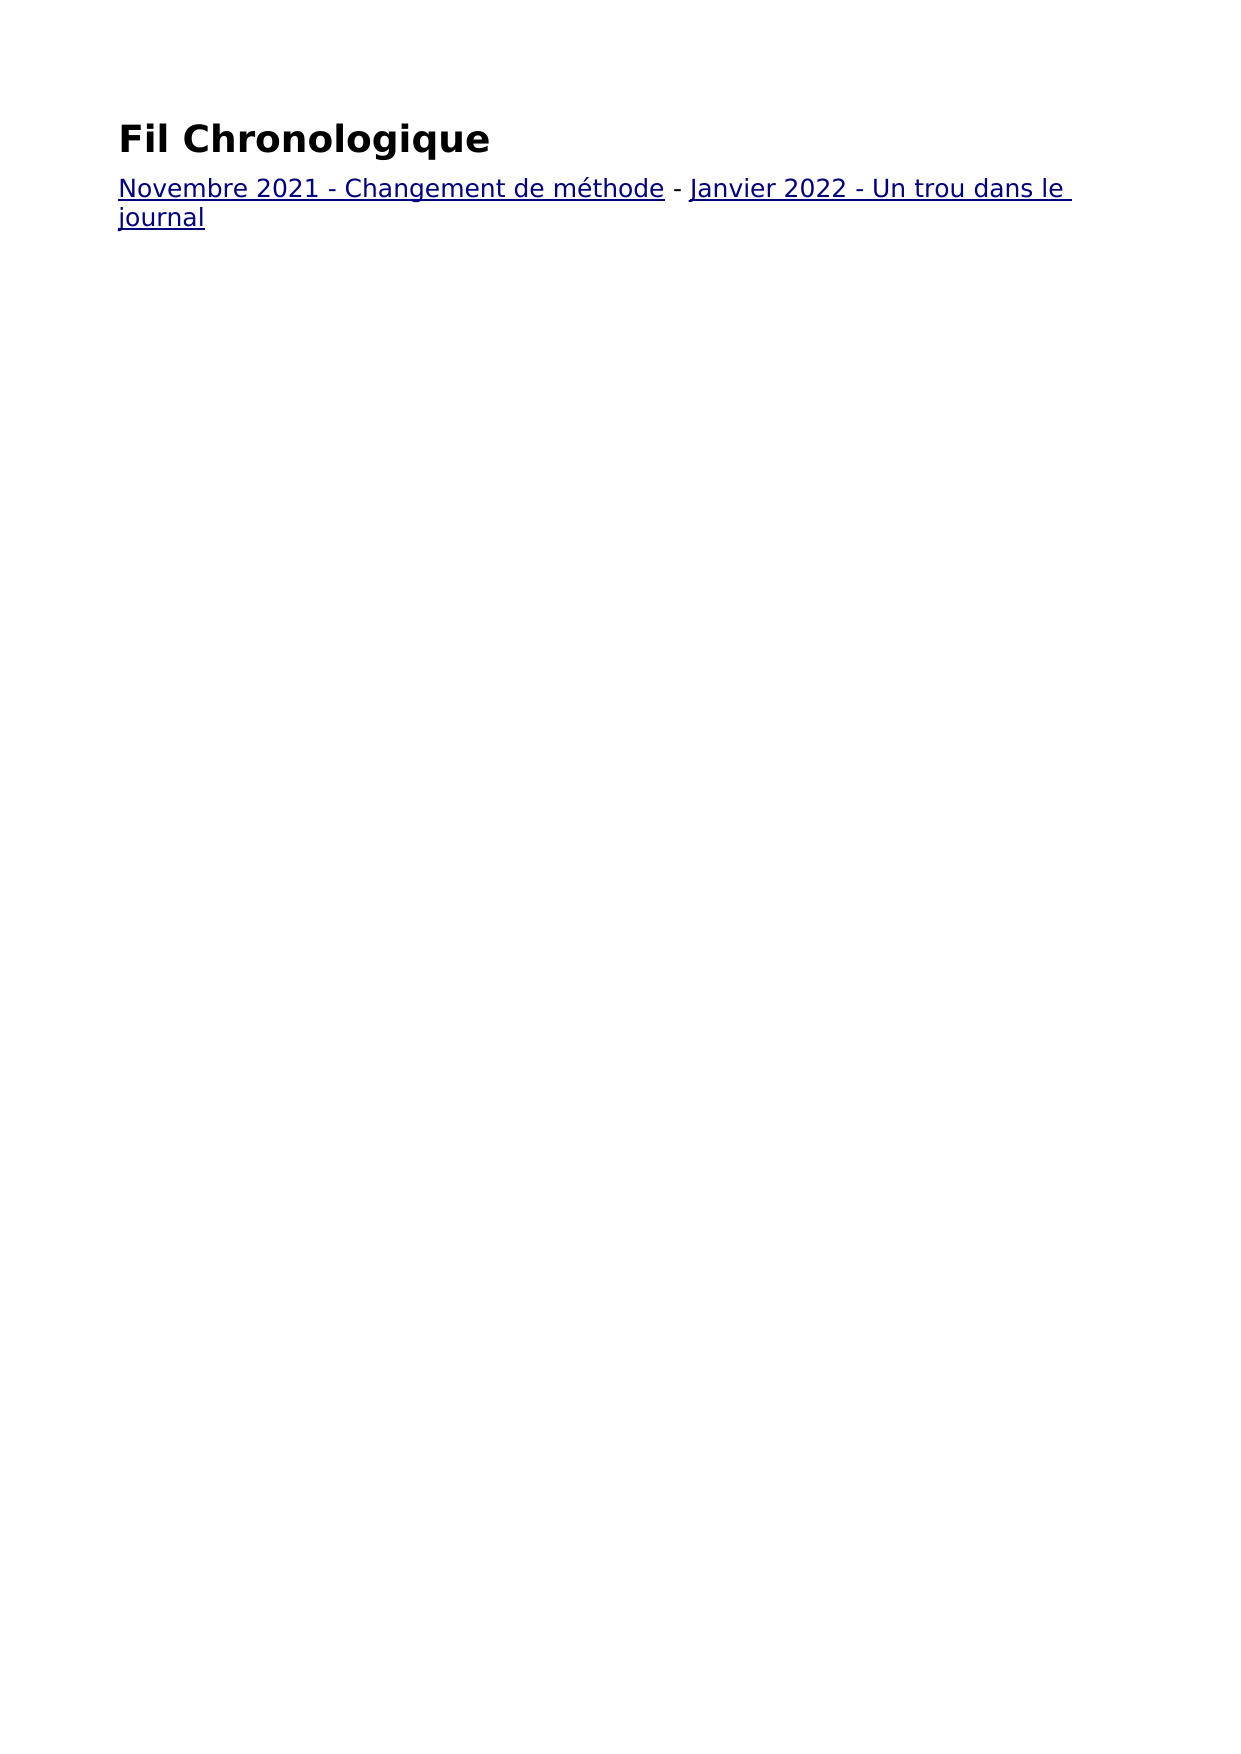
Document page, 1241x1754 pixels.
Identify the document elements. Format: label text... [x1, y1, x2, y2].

subtitle Fil Chronologique [118, 118, 1122, 162]
text Novembre 2021 - Changement de méthode - Janvier 2022 - Un trou dans le journal [118, 174, 1122, 233]
